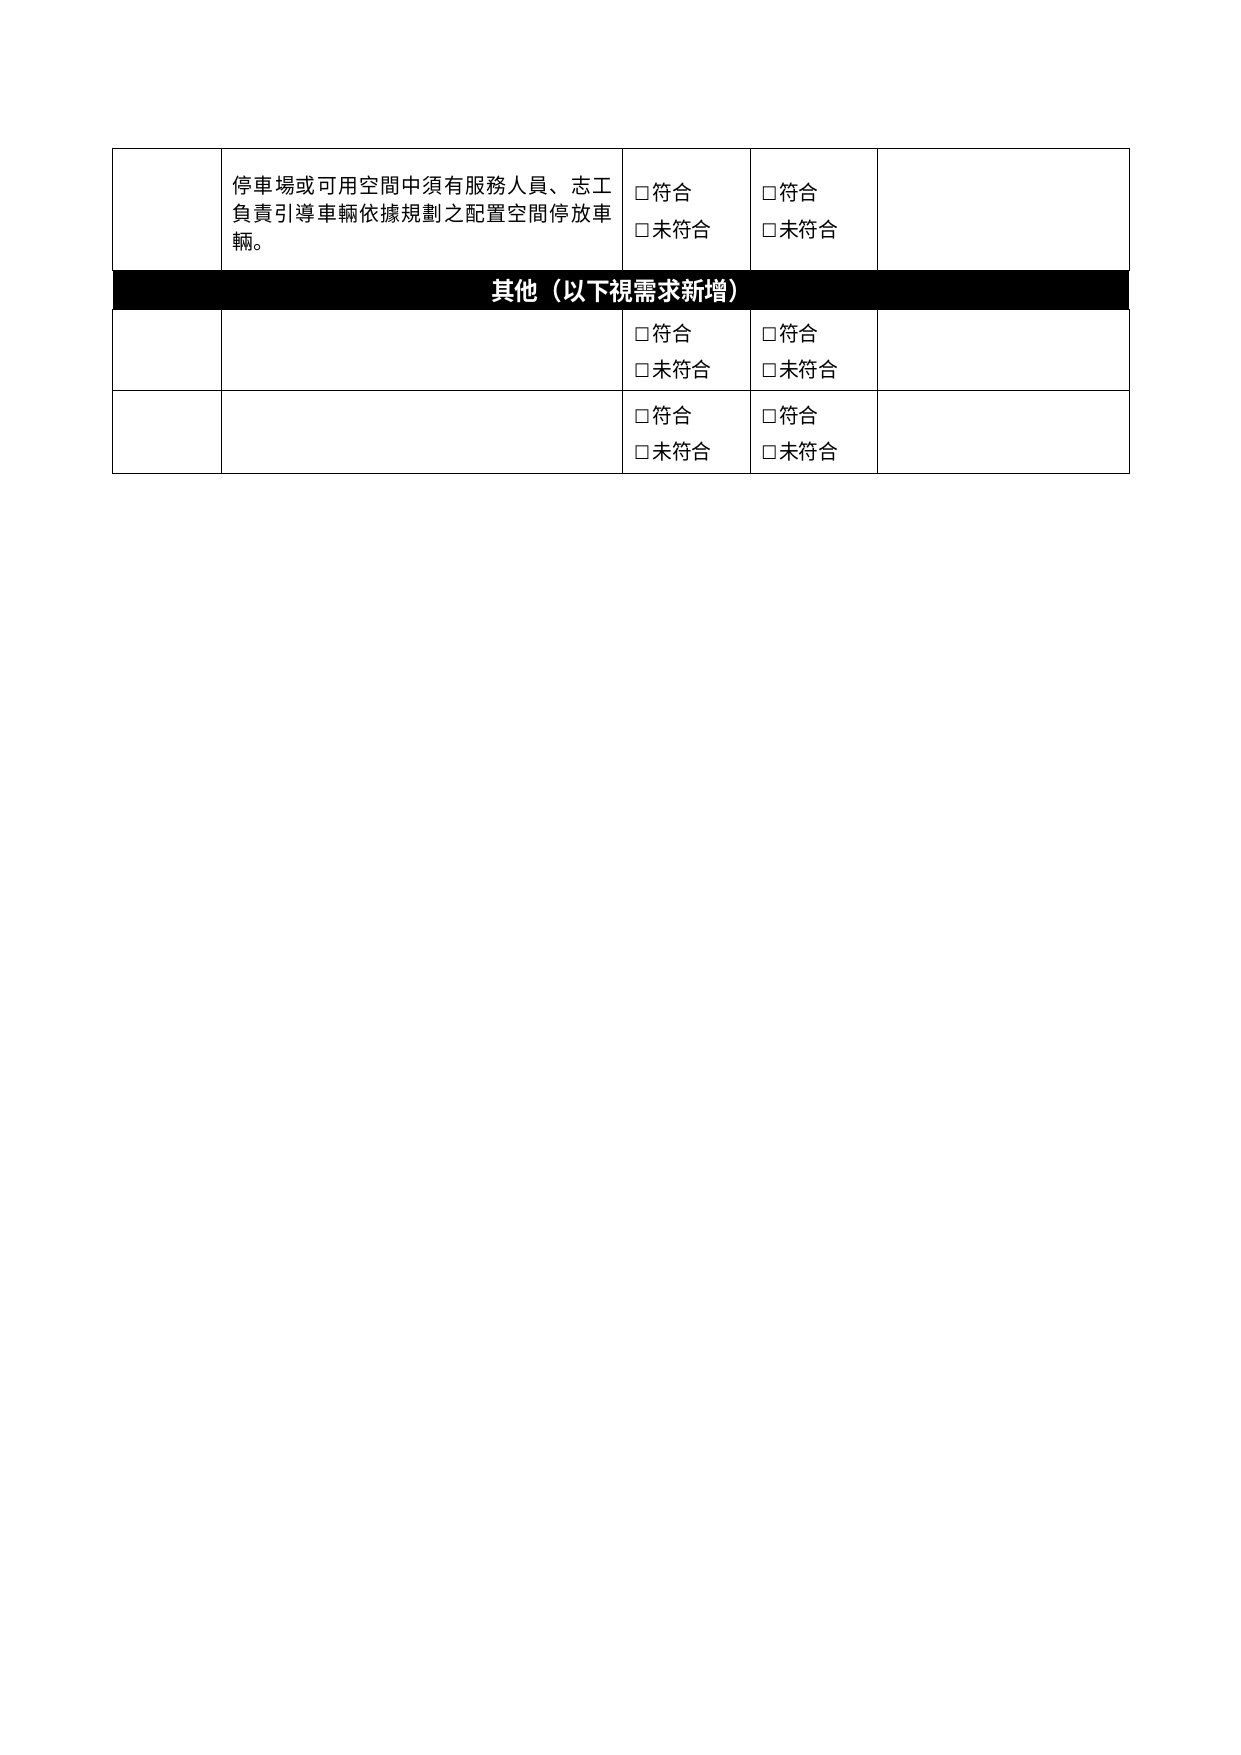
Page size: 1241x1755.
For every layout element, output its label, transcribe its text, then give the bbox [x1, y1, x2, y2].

table_cell [222, 310, 622, 390]
table_cell [222, 391, 622, 472]
table_cell 其他（以下視需求新增） [113, 271, 1129, 309]
table_cell [878, 391, 1129, 472]
table_cell [113, 391, 221, 472]
table_cell 符合 未符合 [751, 310, 877, 390]
table_cell [113, 310, 221, 390]
table_header [113, 149, 221, 270]
table_cell 符合 未符合 [751, 391, 877, 472]
table_cell 符合 未符合 [623, 391, 750, 472]
table_header 符合 未符合 [751, 149, 877, 270]
table_cell 符合 未符合 [623, 310, 750, 390]
table_cell [878, 310, 1129, 390]
table_header 符合 未符合 [623, 149, 750, 270]
table_header [878, 149, 1129, 270]
table_header 停車場或可用空間中須有服務人員、志工 負責引導車輛依據規劃之配置空間停放車 輛。 [222, 149, 622, 270]
